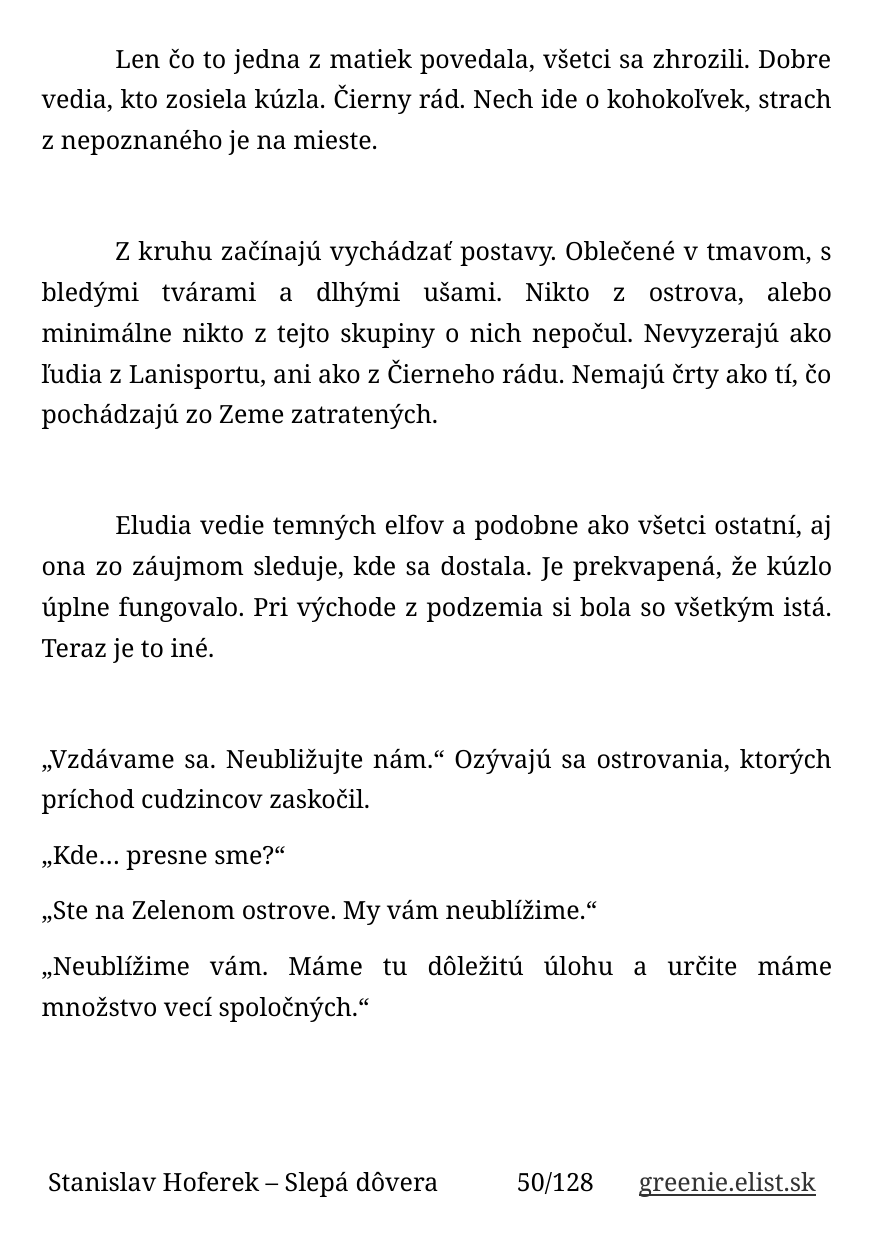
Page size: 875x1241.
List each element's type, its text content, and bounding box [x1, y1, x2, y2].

text „Kde… presne sme?“ [41, 838, 833, 872]
text Len čo to jedna z matiek povedala, všetci sa zhrozili. Dobre vedia, kto zosiela kúzla. Čierny rád. Nech ide o kohokoľvek, strach z nepoznaného je na mieste. [41, 41, 833, 157]
text „Vzdávame sa. Neubližujte nám.“ Ozývajú sa ostrovania, ktorých príchod cudzincov zaskočil. [41, 741, 833, 816]
text „Neublížime vám. Máme tu dôležitú úlohu a určite máme množstvo vecí spoločných.“ [41, 948, 833, 1023]
text „Ste na Zelenom ostrove. My vám neublížime.“ [41, 893, 833, 927]
text Z kruhu začínajú vychádzať postavy. Oblečené v tmavom, s bledými tvárami a dlhými ušami. Nikto z ostrova, alebo minimálne nikto z tejto skupiny o nich nepočul. Nevyzerajú ako ľudia z Lanisportu, ani ako z Čierneho rádu. Nemajú črty ako tí, čo pochádzajú zo Zeme zatratených. [41, 234, 833, 431]
text Eludia vedie temných elfov a podobne ako všetci ostatní, aj ona zo záujmom sleduje, kde sa dostala. Je prekvapená, že kúzlo úplne fungovalo. Pri východe z podzemia si bola so všetkým istá. Teraz je to iné. [41, 508, 833, 664]
